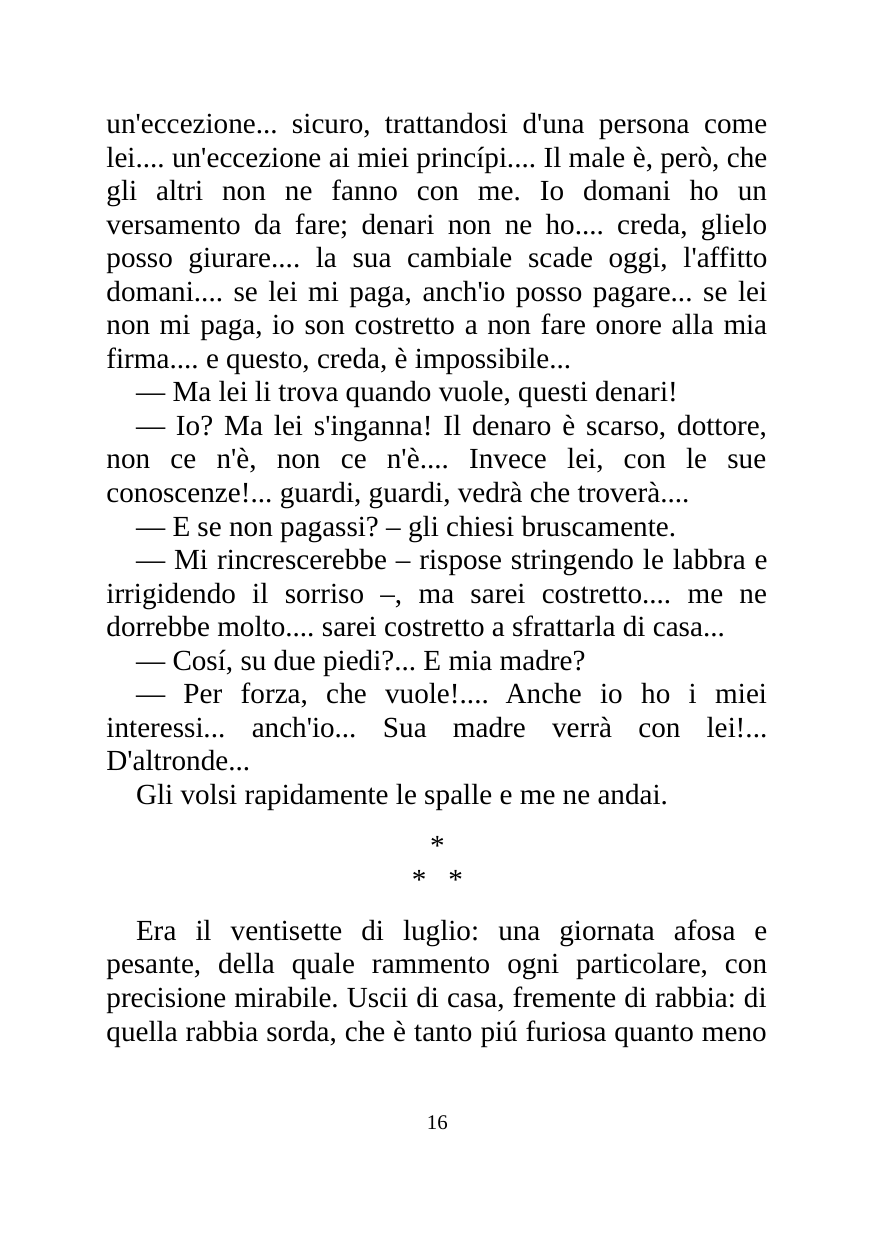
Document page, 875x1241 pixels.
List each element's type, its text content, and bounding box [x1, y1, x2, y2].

text un'eccezione... sicuro, trattandosi d'una persona come lei.... un'eccezione ai miei princípi.... Il male è, però, che gli altri non ne fanno con me. Io domani ho un versamento da fare; denari non ne ho.... creda, glielo posso giurare.... la sua cambiale scade oggi, l'affitto domani.... se lei mi paga, anch'io posso pagare... se lei non mi paga, io son costretto a non fare onore alla mia firma.... e questo, creda, è impossibile... [106, 106, 768, 374]
text — Per forza, che vuole!.... Anche io ho i miei interessi... anch'io... Sua madre verrà con lei!... D'altronde... [106, 676, 768, 777]
text * * * [106, 828, 768, 895]
text — Cosí, su due piedi?... E mia madre? [106, 643, 768, 676]
text — Io? Ma lei s'inganna! Il denaro è scarso, dottore, non ce n'è, non ce n'è.... Invece lei, con le sue conoscenze!... guardi, guardi, vedrà che troverà.... [106, 408, 768, 509]
text Gli volsi rapidamente le spalle e me ne andai. [106, 777, 768, 811]
text — Mi rincrescerebbe – rispose stringendo le labbra e irrigidendo il sorriso –, ma sarei costretto.... me ne dorrebbe molto.... sarei costretto a sfrattarla di casa... [106, 542, 768, 643]
text Era il ventisette di luglio: una giornata afosa e pesante, della quale rammento ogni particolare, con precisione mirabile. Uscii di casa, fremente di rabbia: di quella rabbia sorda, che è tanto piú furiosa quanto meno [106, 913, 768, 1047]
text — E se non pagassi? – gli chiesi bruscamente. [106, 509, 768, 542]
text — Ma lei li trova quando vuole, questi denari! [106, 374, 768, 408]
